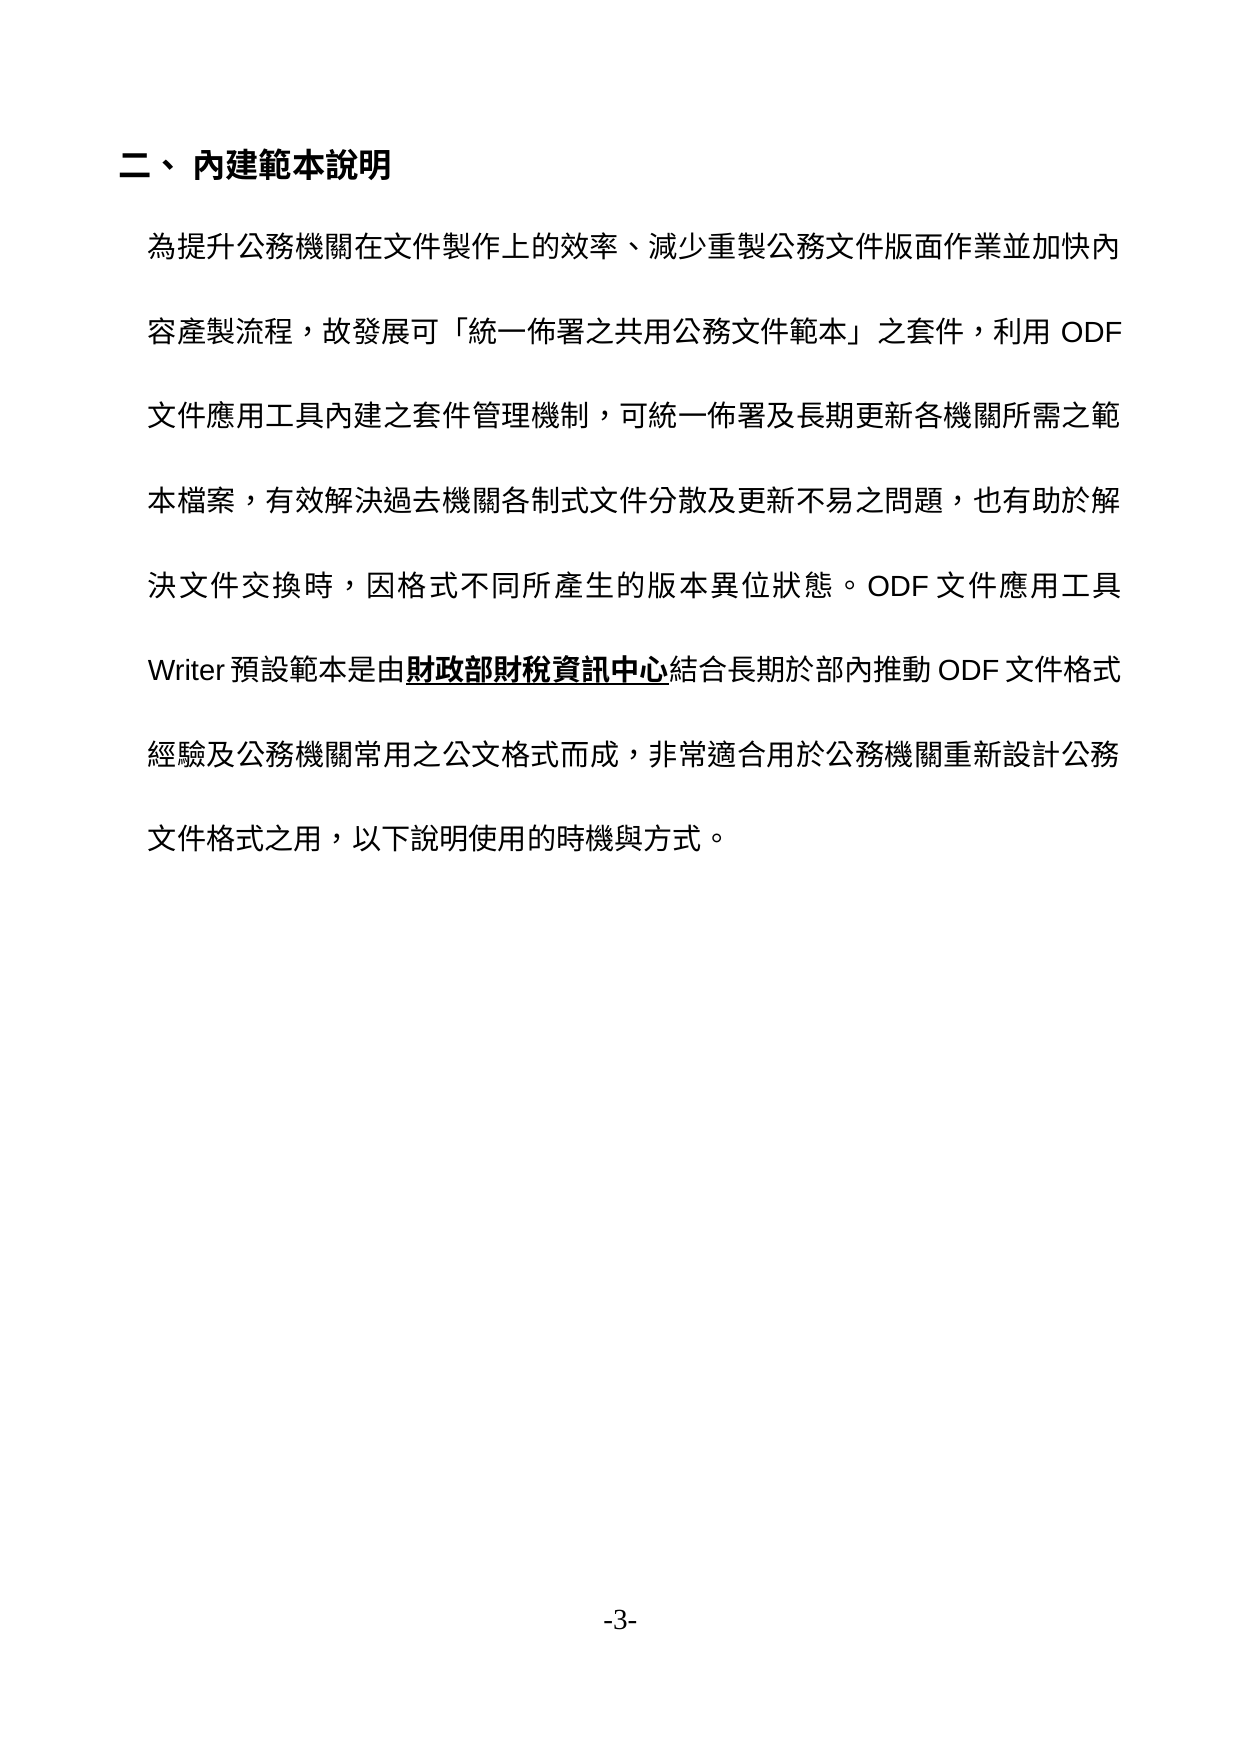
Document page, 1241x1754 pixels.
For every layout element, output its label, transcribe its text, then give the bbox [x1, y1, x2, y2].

text 為提升公務機關在文件製作上的效率、減少重製公務文件版面作業並加快內容產製流程，故發展可「統一佈署之共用公務文件範本」之套件，利用ODF文件應用工具內建之套件管理機制，可統一佈署及長期更新各機關所需之範本檔案，有效解決過去機關各制式文件分散及更新不易之問題，也有助於解決文件交換時，因格式不同所產生的版本異位狀態。ODF文件應用工具Writer預設範本是由財政部財稅資訊中心結合長期於部內推動ODF文件格式經驗及公務機關常用之公文格式而成，非常適合用於公務機關重新設計公務文件格式之用，以下說明使用的時機與方式。 [148, 224, 1122, 858]
subtitle 內建範本說明 [118, 139, 1122, 187]
